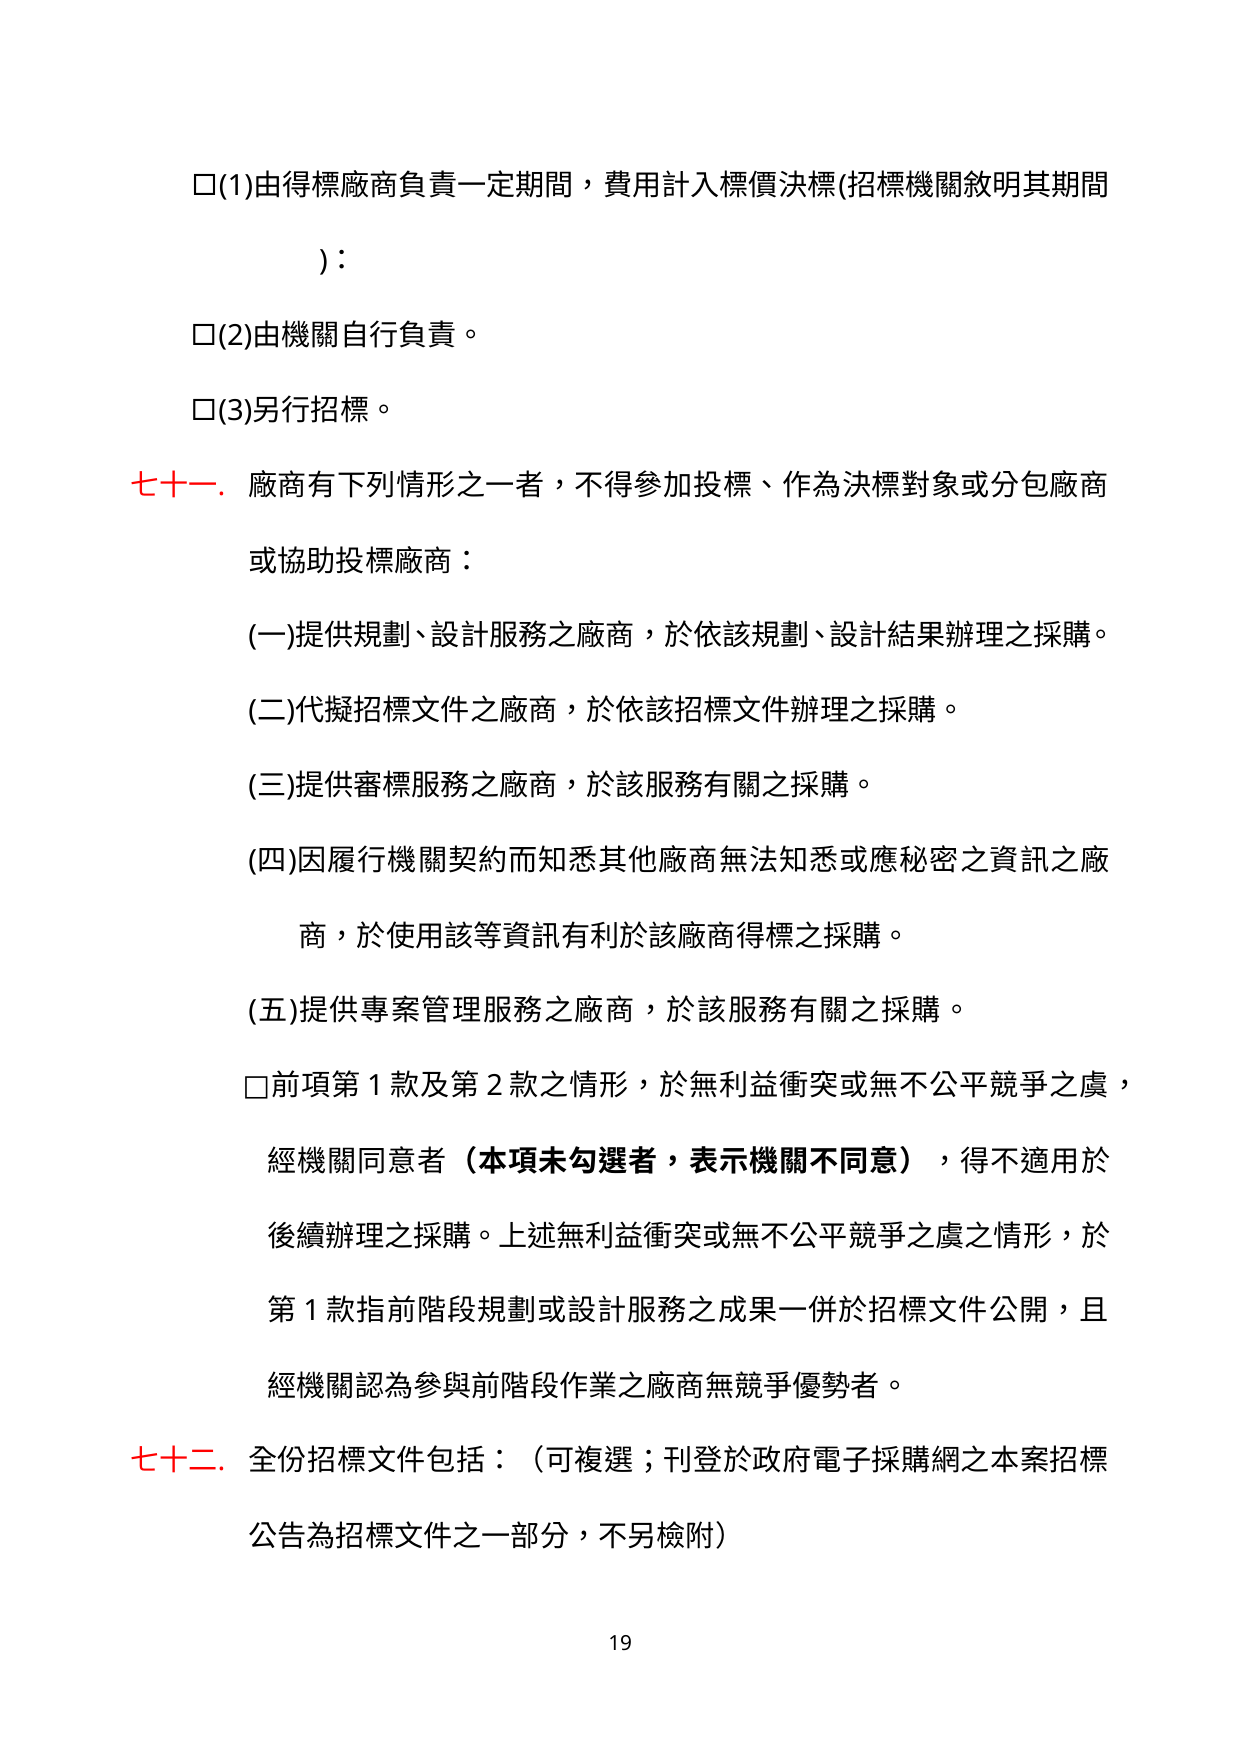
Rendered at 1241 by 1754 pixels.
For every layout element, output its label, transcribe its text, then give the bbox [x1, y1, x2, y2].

text (二)代擬招標文件之廠商，於依該招標文件辦理之採購。 [248, 671, 1110, 746]
text (四)因履行機關契約而知悉其他廠商無法知悉或應秘密之資訊之廠商，於使用該等資訊有利於該廠商得標之採購。 [248, 821, 1110, 971]
text □前項第1款及第2款之情形，於無利益衝突或無不公平競爭之虞，經機關同意者（本項未勾選者，表示機關不同意），得不適用於後續辦理之採購。上述無利益衝突或無不公平競爭之虞之情形，於第1款指前階段規劃或設計服務之成果一併於招標文件公開，且經機關認為參與前階段作業之廠商無競爭優勢者。 [242, 1046, 1110, 1421]
text (1)由得標廠商負責一定期間，費用計入標價決標(招標機關敘明其期間)： [130, 146, 1110, 296]
text (三)提供審標服務之廠商，於該服務有關之採購。 [248, 746, 1110, 821]
text (五)提供專案管理服務之廠商，於該服務有關之採購。 [248, 971, 1110, 1046]
text (2)由機關自行負責。 [130, 296, 1110, 371]
list 廠商有下列情形之一者，不得參加投標、作為決標對象或分包廠商或協助投標廠商： [130, 446, 1110, 596]
text (一)提供規劃、設計服務之廠商，於依該規劃、設計結果辦理之採購。 [248, 596, 1110, 671]
text (3)另行招標。 [130, 371, 1110, 446]
list 全份招標文件包括：（可複選；刊登於政府電子採購網之本案招標公告為招標文件之一部分，不另檢附） [130, 1421, 1110, 1571]
